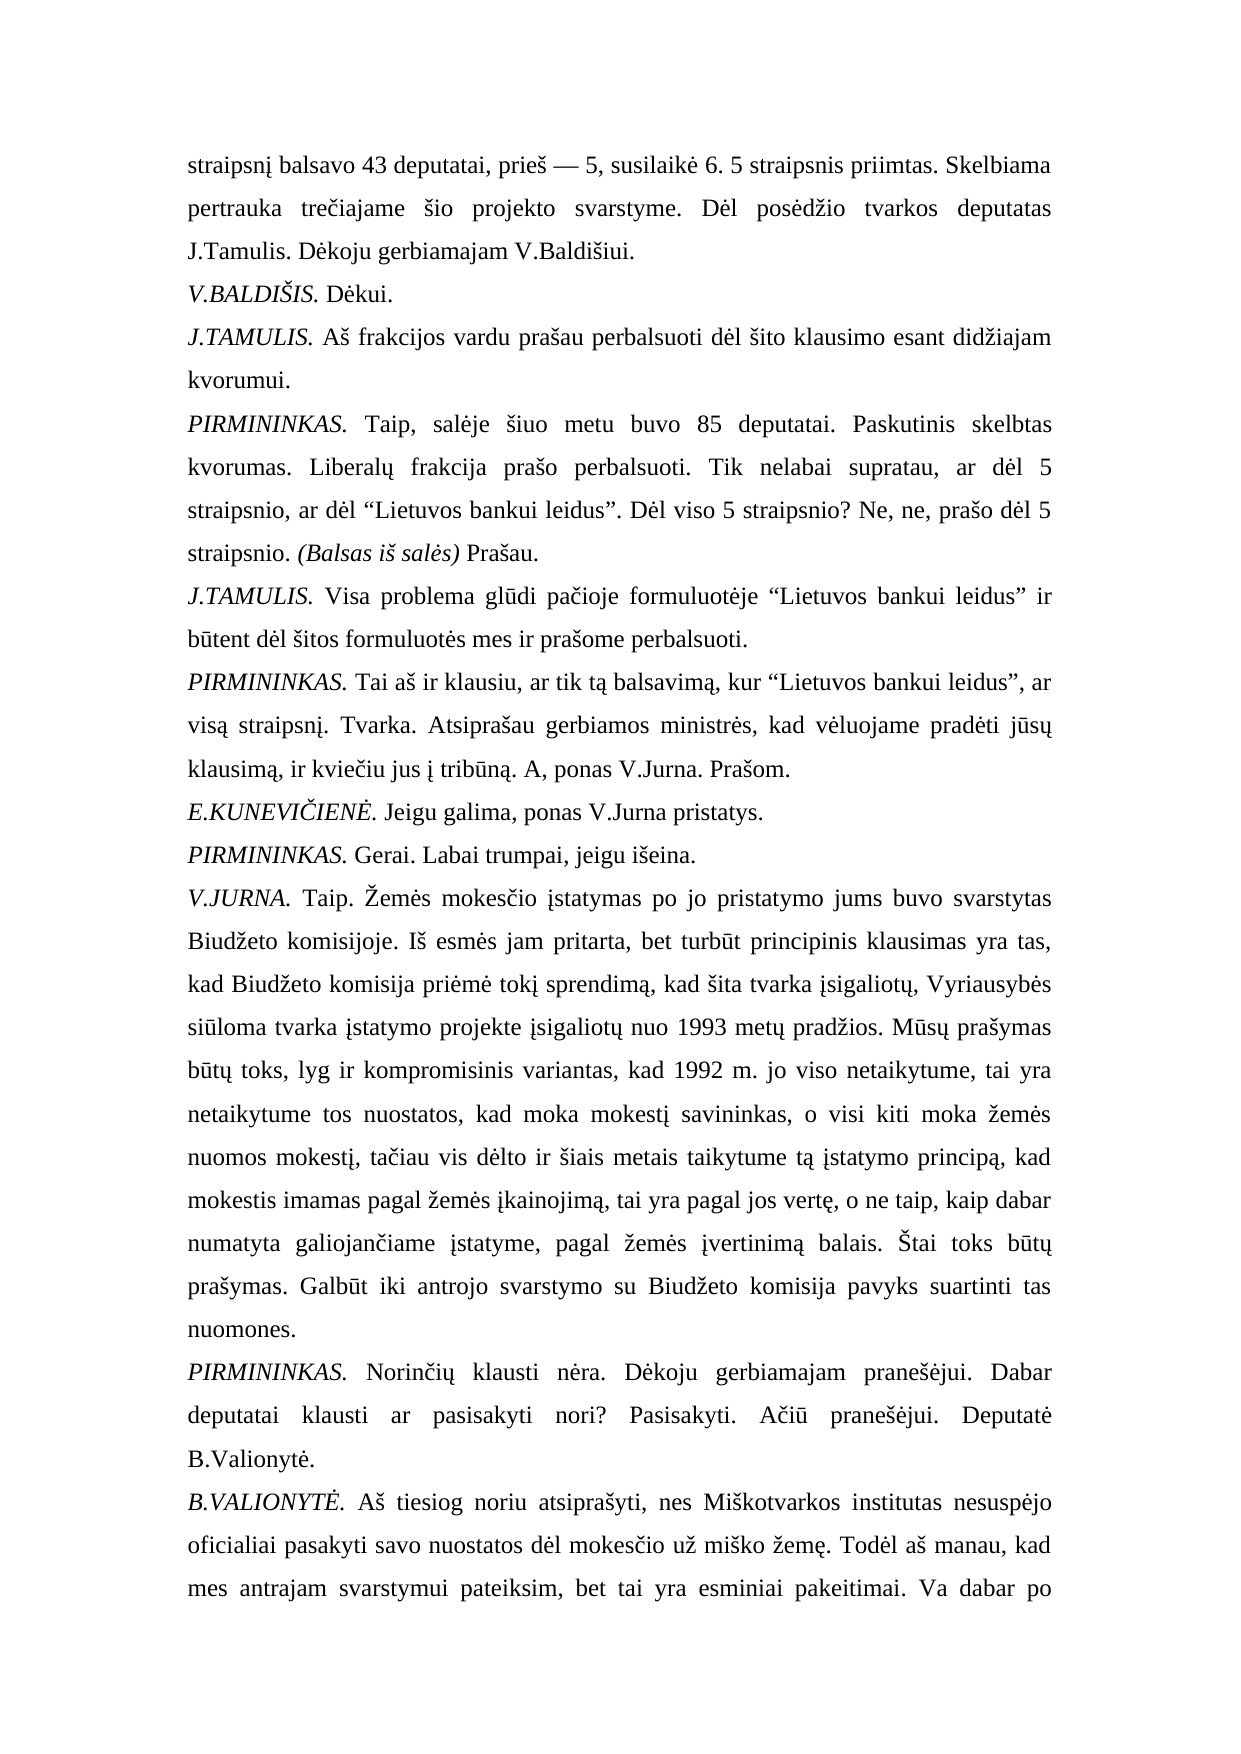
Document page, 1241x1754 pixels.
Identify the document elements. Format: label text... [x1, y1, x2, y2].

text B.VALIONYTĖ. Aš tiesiog noriu atsiprašyti, nes Miškotvarkos institutas nesuspėjo oficialiai pasakyti savo nuostatos dėl mokesčio už miško žemę. Todėl aš manau, kad mes antrajam svarstymui pateiksim, bet tai yra esminiai pakeitimai. Va dabar po [187, 1487, 1053, 1602]
text V.BALDIŠIS. Dėkui. [187, 279, 1053, 308]
text PIRMININKAS. Norinčių klausti nėra. Dėkoju gerbiamajam pranešėjui. Dabar deputatai klausti ar pasisakyti nori? Pasisakyti. Ačiū pranešėjui. Deputatė B.Valionytė. [187, 1357, 1053, 1472]
text J.TAMULIS. Visa problema glūdi pačioje formuluotėje “Lietuvos bankui leidus” ir būtent dėl šitos formuluotės mes ir prašome perbalsuoti. [187, 581, 1053, 653]
text PIRMININKAS. Tai aš ir klausiu, ar tik tą balsavimą, kur “Lietuvos bankui leidus”, ar visą straipsnį. Tvarka. Atsiprašau gerbiamos ministrės, kad vėluojame pradėti jūsų klausimą, ir kviečiu jus į tribūną. A, ponas V.Jurna. Prašom. [187, 667, 1053, 782]
text V.JURNA. Taip. Žemės mokesčio įstatymas po jo pristatymo jums buvo svarstytas Biudžeto komisijoje. Iš esmės jam pritarta, bet turbūt principinis klausimas yra tas, kad Biudžeto komisija priėmė tokį sprendimą, kad šita tvarka įsigaliotų, Vyriausybės siūloma tvarka įstatymo projekte įsigaliotų nuo 1993 metų pradžios. Mūsų prašymas būtų toks, lyg ir kompromisinis variantas, kad 1992 m. jo viso netaikytume, tai yra netaikytume tos nuostatos, kad moka mokestį savininkas, o visi kiti moka žemės nuomos mokestį, tačiau vis dėlto ir šiais metais taikytume tą įstatymo principą, kad mokestis imamas pagal žemės įkainojimą, tai yra pagal jos vertę, o ne taip, kaip dabar numatyta galiojančiame įstatyme, pagal žemės įvertinimą balais. Štai toks būtų prašymas. Galbūt iki antrojo svarstymo su Biudžeto komisija pavyks suartinti tas nuomones. [187, 883, 1053, 1343]
text E.KUNEVIČIENĖ. Jeigu galima, ponas V.Jurna pristatys. [187, 797, 1053, 826]
text PIRMININKAS. Taip, salėje šiuo metu buvo 85 deputatai. Paskutinis skelbtas kvorumas. Liberalų frakcija prašo perbalsuoti. Tik nelabai supratau, ar dėl 5 straipsnio, ar dėl “Lietuvos bankui leidus”. Dėl viso 5 straipsnio? Ne, ne, prašo dėl 5 straipsnio. (Balsas iš salės) Prašau. [187, 409, 1053, 567]
text PIRMININKAS. Gerai. Labai trumpai, jeigu išeina. [187, 840, 1053, 869]
text straipsnį balsavo 43 deputatai, prieš — 5, susilaikė 6. 5 straipsnis priimtas. Skelbiama pertrauka trečiajame šio projekto svarstyme. Dėl posėdžio tvarkos deputatas J.Tamulis. Dėkoju gerbiamajam V.Baldišiui. [187, 150, 1053, 265]
text J.TAMULIS. Aš frakcijos vardu prašau perbalsuoti dėl šito klausimo esant didžiajam kvorumui. [187, 322, 1053, 394]
